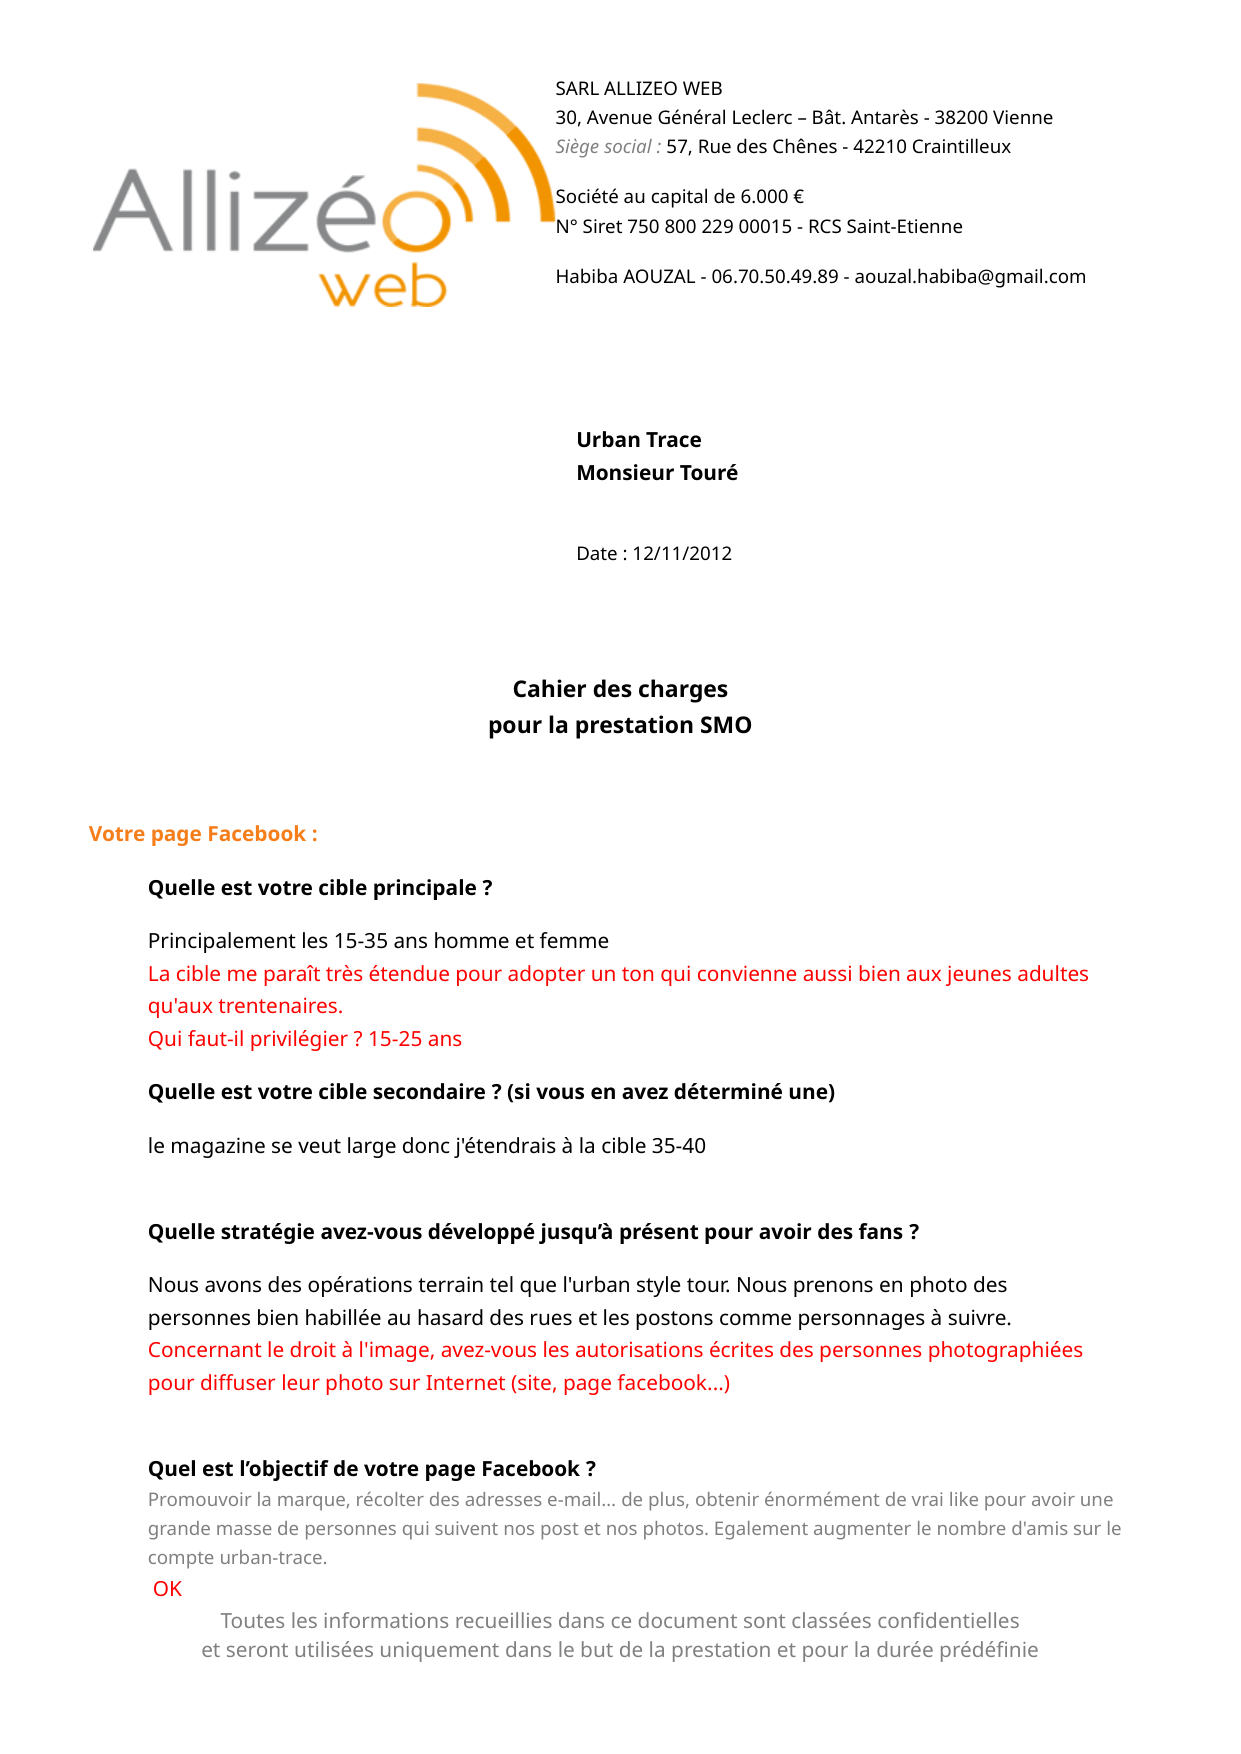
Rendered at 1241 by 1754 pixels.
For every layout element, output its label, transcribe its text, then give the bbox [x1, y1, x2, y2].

text Cahier des charges pour la prestation SMO [148, 673, 1093, 740]
picture [92, 83, 556, 307]
text Quelle est votre cible secondaire ? (si vous en avez déterminé une) [148, 1077, 1093, 1106]
text Urban Trace Monsieur Touré [89, 425, 1152, 486]
text le magazine se veut large donc j'étendrais à la cible 35-40 [148, 1131, 1093, 1192]
text Quelle stratégie avez-vous développé jusqu’à présent pour avoir des fans ? [148, 1217, 1093, 1245]
text SARL ALLIZEO WEB 30, Avenue Général Leclerc – Bât. Antarès - 38200 Vienne Siège social : 57, Rue des Chênes - 42210 Craintilleux [89, 75, 1152, 159]
text Date : 12/11/2012 [89, 511, 1152, 598]
text Quel est l’objectif de votre page Facebook ? Promouvoir la marque, récolter des adresses e-mail… de plus, obtenir énormément de vrai like pour avoir une grande masse de personnes qui suivent nos post et nos photos. Egalement augmenter le nombre d'amis sur le compte urban-trace. OK [148, 1454, 1152, 1603]
text Nous avons des opérations terrain tel que l'urban style tour. Nous prenons en photo des personnes bien habillée au hasard des rues et les postons comme personnages à suivre. Concernant le droit à l'image, avez-vous les autorisations écrites des personnes photographiées pour diffuser leur photo sur Internet (site, page facebook...) [148, 1270, 1093, 1429]
text Votre page Facebook : [89, 819, 1093, 848]
text Société au capital de 6.000 € N° Siret 750 800 229 00015 - RCS Saint-Etienne [556, 184, 1152, 238]
text Habiba AOUZAL - 06.70.50.49.89 - aouzal.habiba@gmail.com [89, 263, 1152, 347]
text Quelle est votre cible principale ? [148, 873, 1093, 901]
text Principalement les 15-35 ans homme et femme La cible me paraît très étendue pour adopter un ton qui convienne aussi bien aux jeunes adultes qu'aux trentenaires. Qui faut-il privilégier ? 15-25 ans [148, 926, 1093, 1052]
